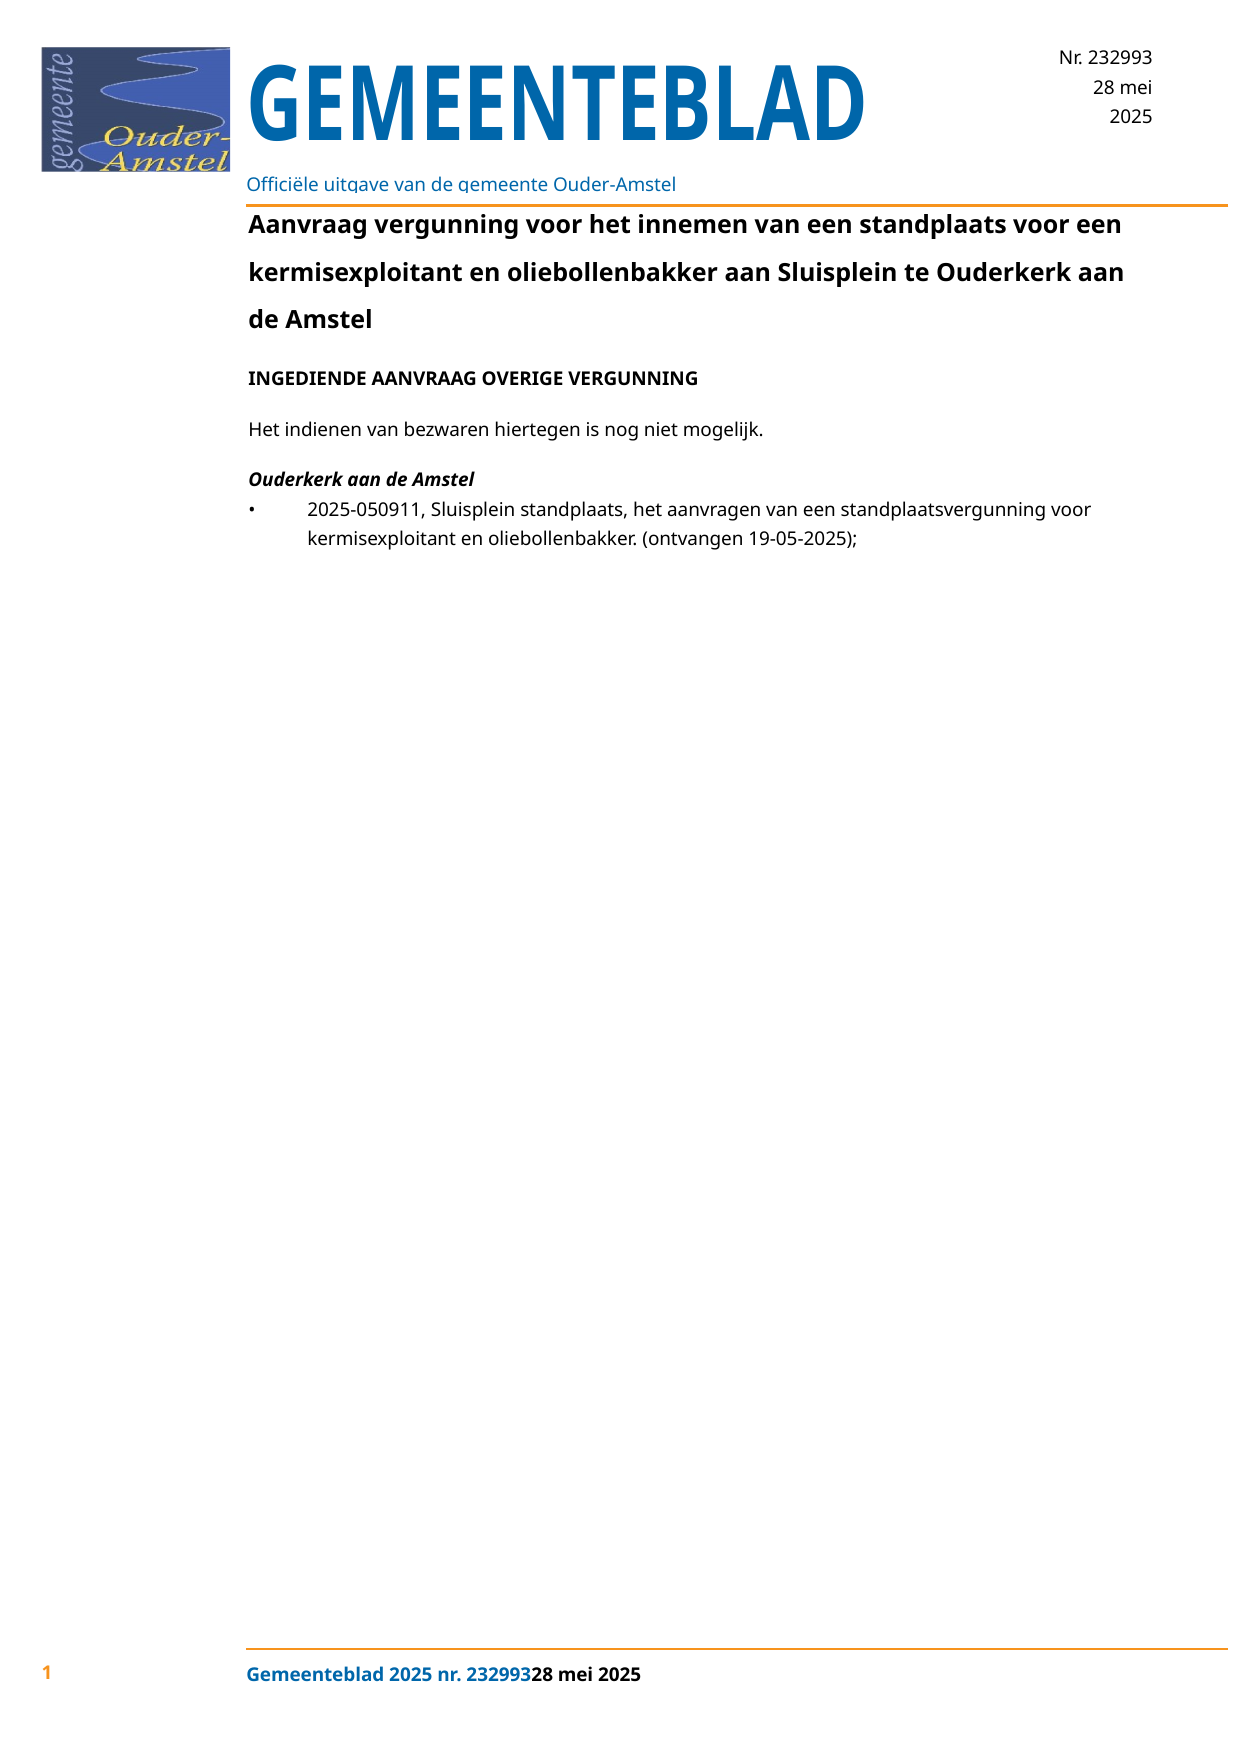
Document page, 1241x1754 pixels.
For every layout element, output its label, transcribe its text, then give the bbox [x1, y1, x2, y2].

picture [41, 47, 231, 172]
text Het indienen van bezwaren hiertegen is nog niet mogelijk. [248, 416, 1152, 442]
text Aanvraag vergunning voor het innemen van een standplaats voor een kermisexploitant en oliebollenbakker aan Sluisplein te Ouderkerk aan de Amstel [248, 207, 1152, 336]
text Ouderkerk aan de Amstel [248, 466, 1152, 492]
text INGEDIENDE AANVRAAG OVERIGE VERGUNNING [248, 366, 1152, 391]
list 2025-050911, Sluisplein standplaats, het aanvragen van een standplaatsvergunning voor kermisexploitant en oliebollenbakker. (ontvangen 19-05-2025); [248, 496, 1152, 551]
